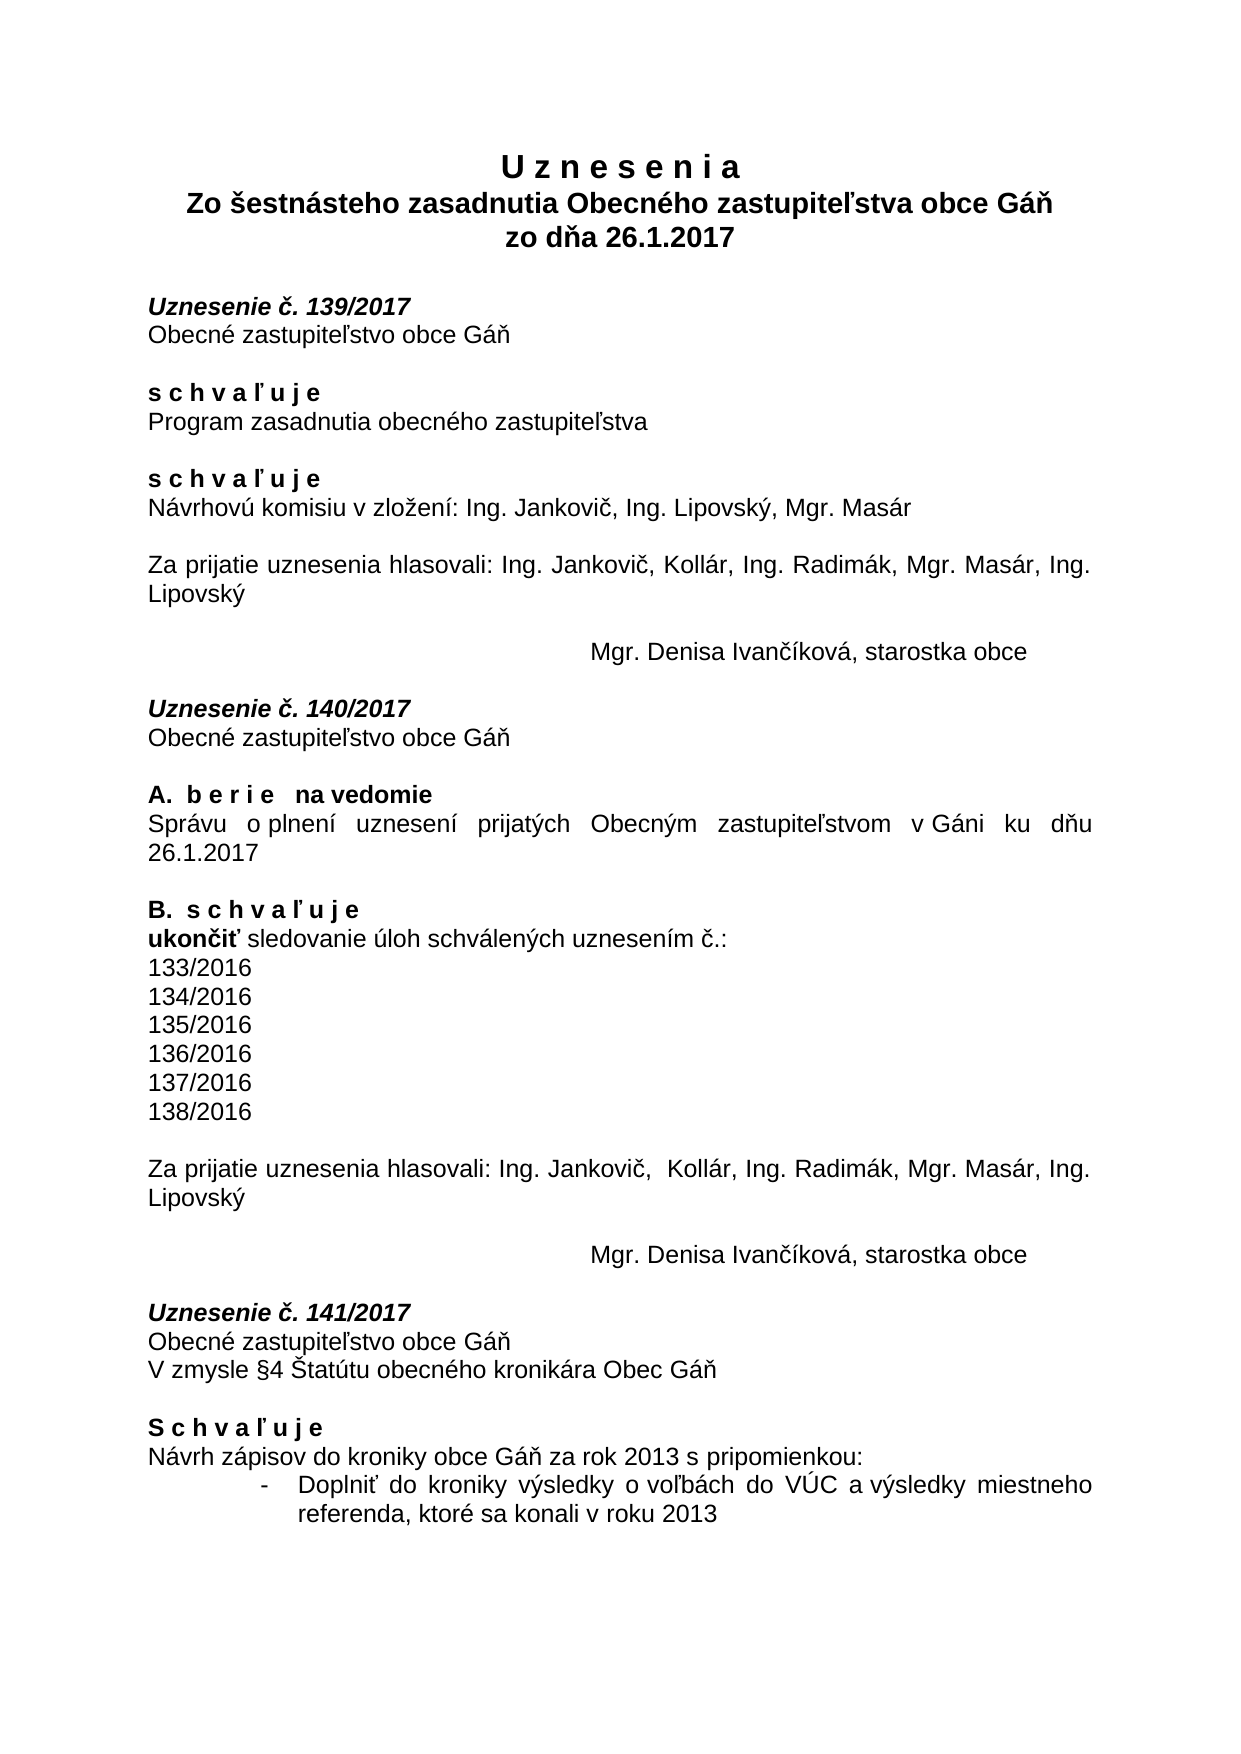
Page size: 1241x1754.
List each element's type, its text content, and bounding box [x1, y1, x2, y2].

text B. s c h v a ľ u j e [148, 895, 1093, 924]
text V zmysle §4 Štatútu obecného kronikára Obec Gáň [148, 1355, 1093, 1384]
text 133/2016 [148, 953, 1093, 981]
text U z n e s e n i a [148, 148, 1093, 186]
text Mgr. Denisa Ivančíková, starostka obce [516, 1240, 1093, 1269]
text 138/2016 [148, 1096, 1093, 1125]
text 137/2016 [148, 1068, 1093, 1096]
text Obecné zastupiteľstvo obce Gáň [148, 320, 1093, 349]
text s c h v a ľ u j e [148, 378, 1093, 406]
text 136/2016 [148, 1039, 1093, 1068]
text Za prijatie uznesenia hlasovali: Ing. Jankovič, Kollár, Ing. Radimák, Mgr. Masár, Ing. Lipovský [148, 550, 1093, 608]
text s c h v a ľ u j e [148, 464, 1093, 493]
text Návrhovú komisiu v zložení: Ing. Jankovič, Ing. Lipovský, Mgr. Masár [148, 493, 1093, 521]
text Zo šestnásteho zasadnutia Obecného zastupiteľstva obce Gáň [148, 186, 1093, 219]
text Obecné zastupiteľstvo obce Gáň [148, 723, 1093, 751]
text 135/2016 [148, 1010, 1093, 1039]
text Uznesenie č. 139/2017 [148, 291, 1093, 320]
text Obecné zastupiteľstvo obce Gáň [148, 1326, 1093, 1355]
text A. b e r i e na vedomie [148, 780, 1093, 809]
text Návrh zápisov do kroniky obce Gáň za rok 2013 s pripomienkou: [148, 1441, 1093, 1470]
text zo dňa 26.1.2017 [148, 219, 1093, 253]
text Uznesenie č. 140/2017 [148, 694, 1093, 723]
text Uznesenie č. 141/2017 [148, 1298, 1093, 1326]
text 134/2016 [148, 981, 1093, 1010]
text Správu o plnení uznesení prijatých Obecným zastupiteľstvom v Gáni ku dňu 26.1.2017 [148, 809, 1093, 866]
text Mgr. Denisa Ivančíková, starostka obce [516, 636, 1093, 665]
text S c h v a ľ u j e [148, 1413, 1093, 1441]
text Za prijatie uznesenia hlasovali: Ing. Jankovič, Kollár, Ing. Radimák, Mgr. Masár, Ing. Lipovský [148, 1154, 1093, 1211]
text Program zasadnutia obecného zastupiteľstva [148, 406, 1093, 435]
list Doplniť do kroniky výsledky o voľbách do VÚC a výsledky miestneho referenda, ktoré sa konali v roku 2013 [260, 1470, 1093, 1528]
text ukončiť sledovanie úloh schválených uznesením č.: [148, 924, 1093, 953]
